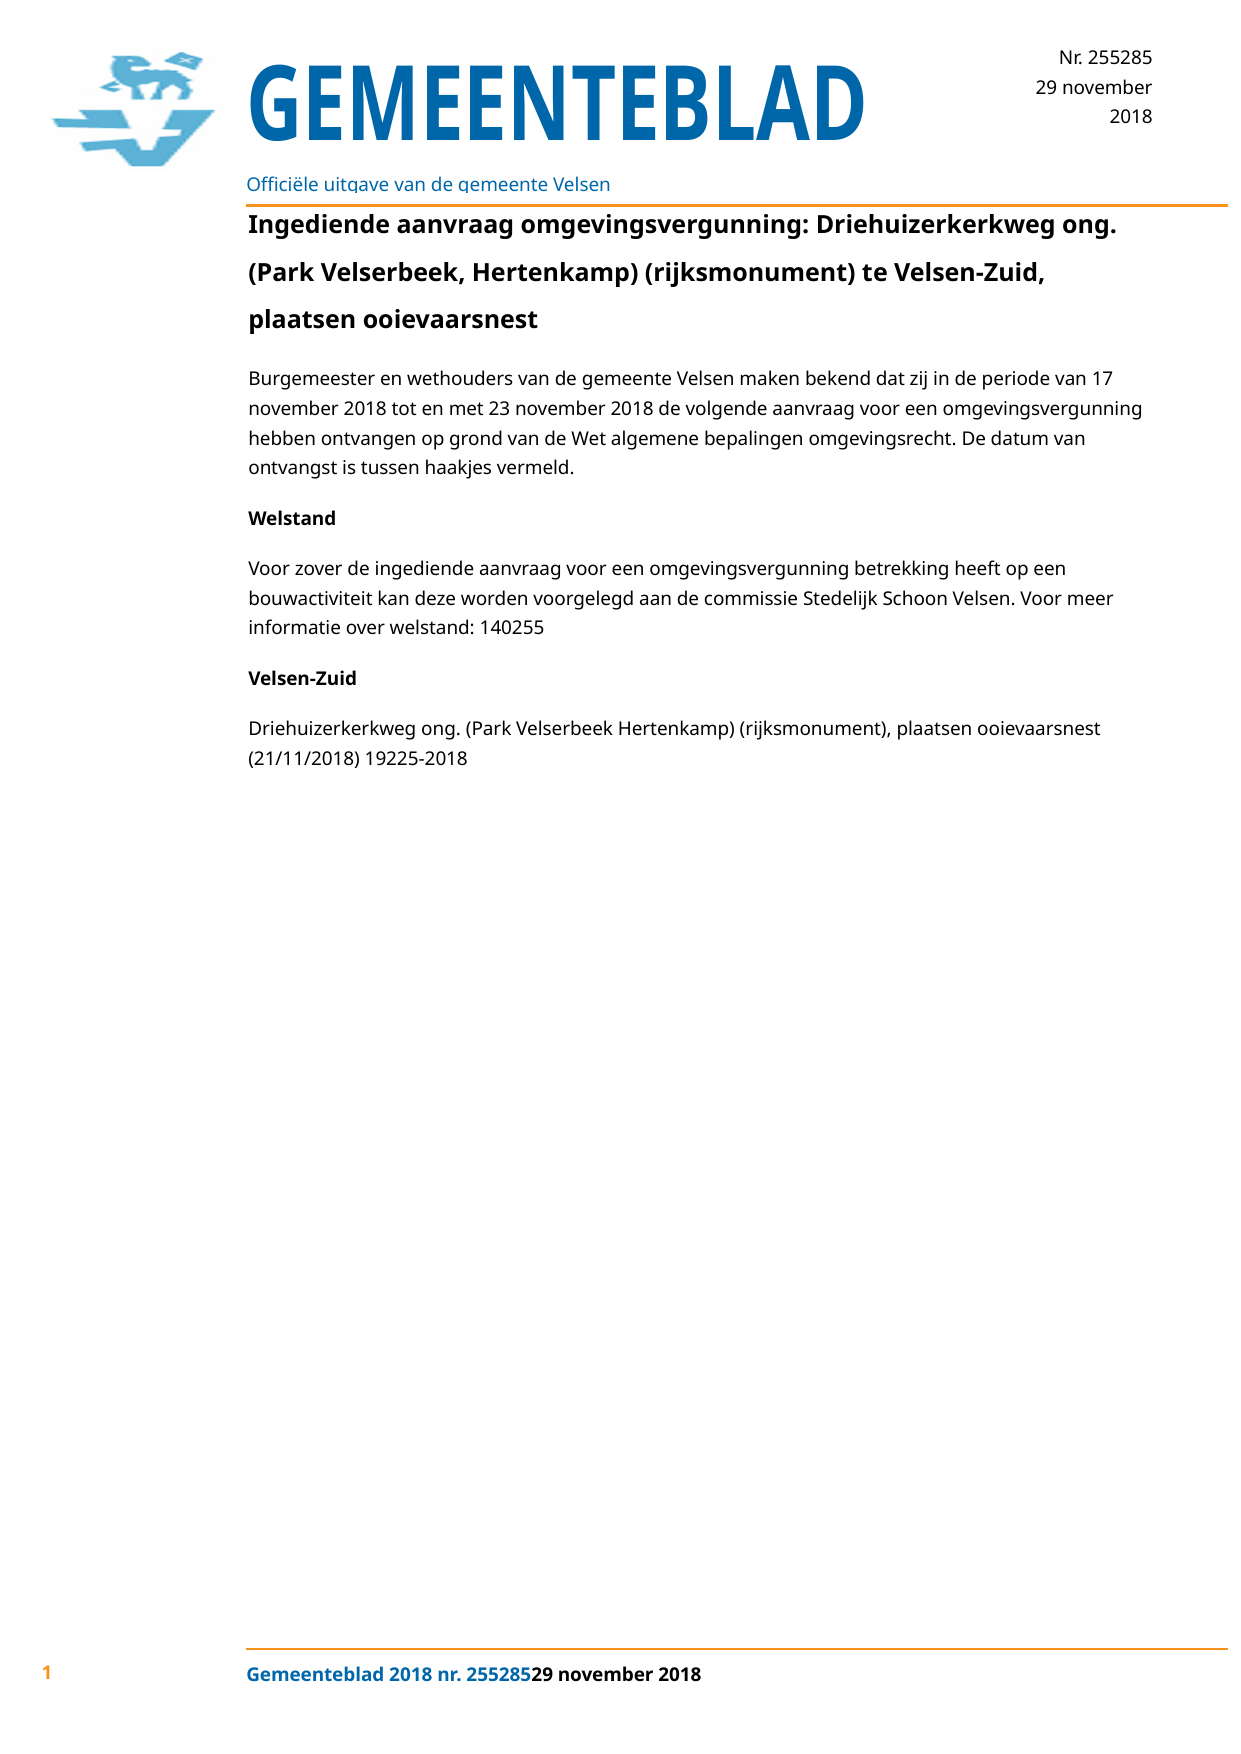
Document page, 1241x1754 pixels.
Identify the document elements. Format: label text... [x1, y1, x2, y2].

text Burgemeester en wethouders van de gemeente Velsen maken bekend dat zij in de periode van 17 november 2018 tot en met 23 november 2018 de volgende aanvraag voor een omgevingsvergunning hebben ontvangen op grond van de Wet algemene bepalingen omgevingsrecht. De datum van ontvangst is tussen haakjes vermeld. [248, 366, 1152, 480]
picture [41, 47, 231, 172]
text Ingediende aanvraag omgevingsvergunning: Driehuizerkerkweg ong. (Park Velserbeek, Hertenkamp) (rijksmonument) te Velsen-Zuid, plaatsen ooievaarsnest [248, 207, 1152, 336]
text Voor zover de ingediende aanvraag voor een omgevingsvergunning betrekking heeft op een bouwactiviteit kan deze worden voorgelegd aan de commissie Stedelijk Schoon Velsen. Voor meer informatie over welstand: 140255 [248, 555, 1152, 640]
text Velsen-Zuid [248, 665, 1152, 690]
text Driehuizerkerkweg ong. (Park Velserbeek Hertenkamp) (rijksmonument), plaatsen ooievaarsnest (21/11/2018) 19225-2018 [248, 715, 1152, 770]
text Welstand [248, 505, 1152, 530]
